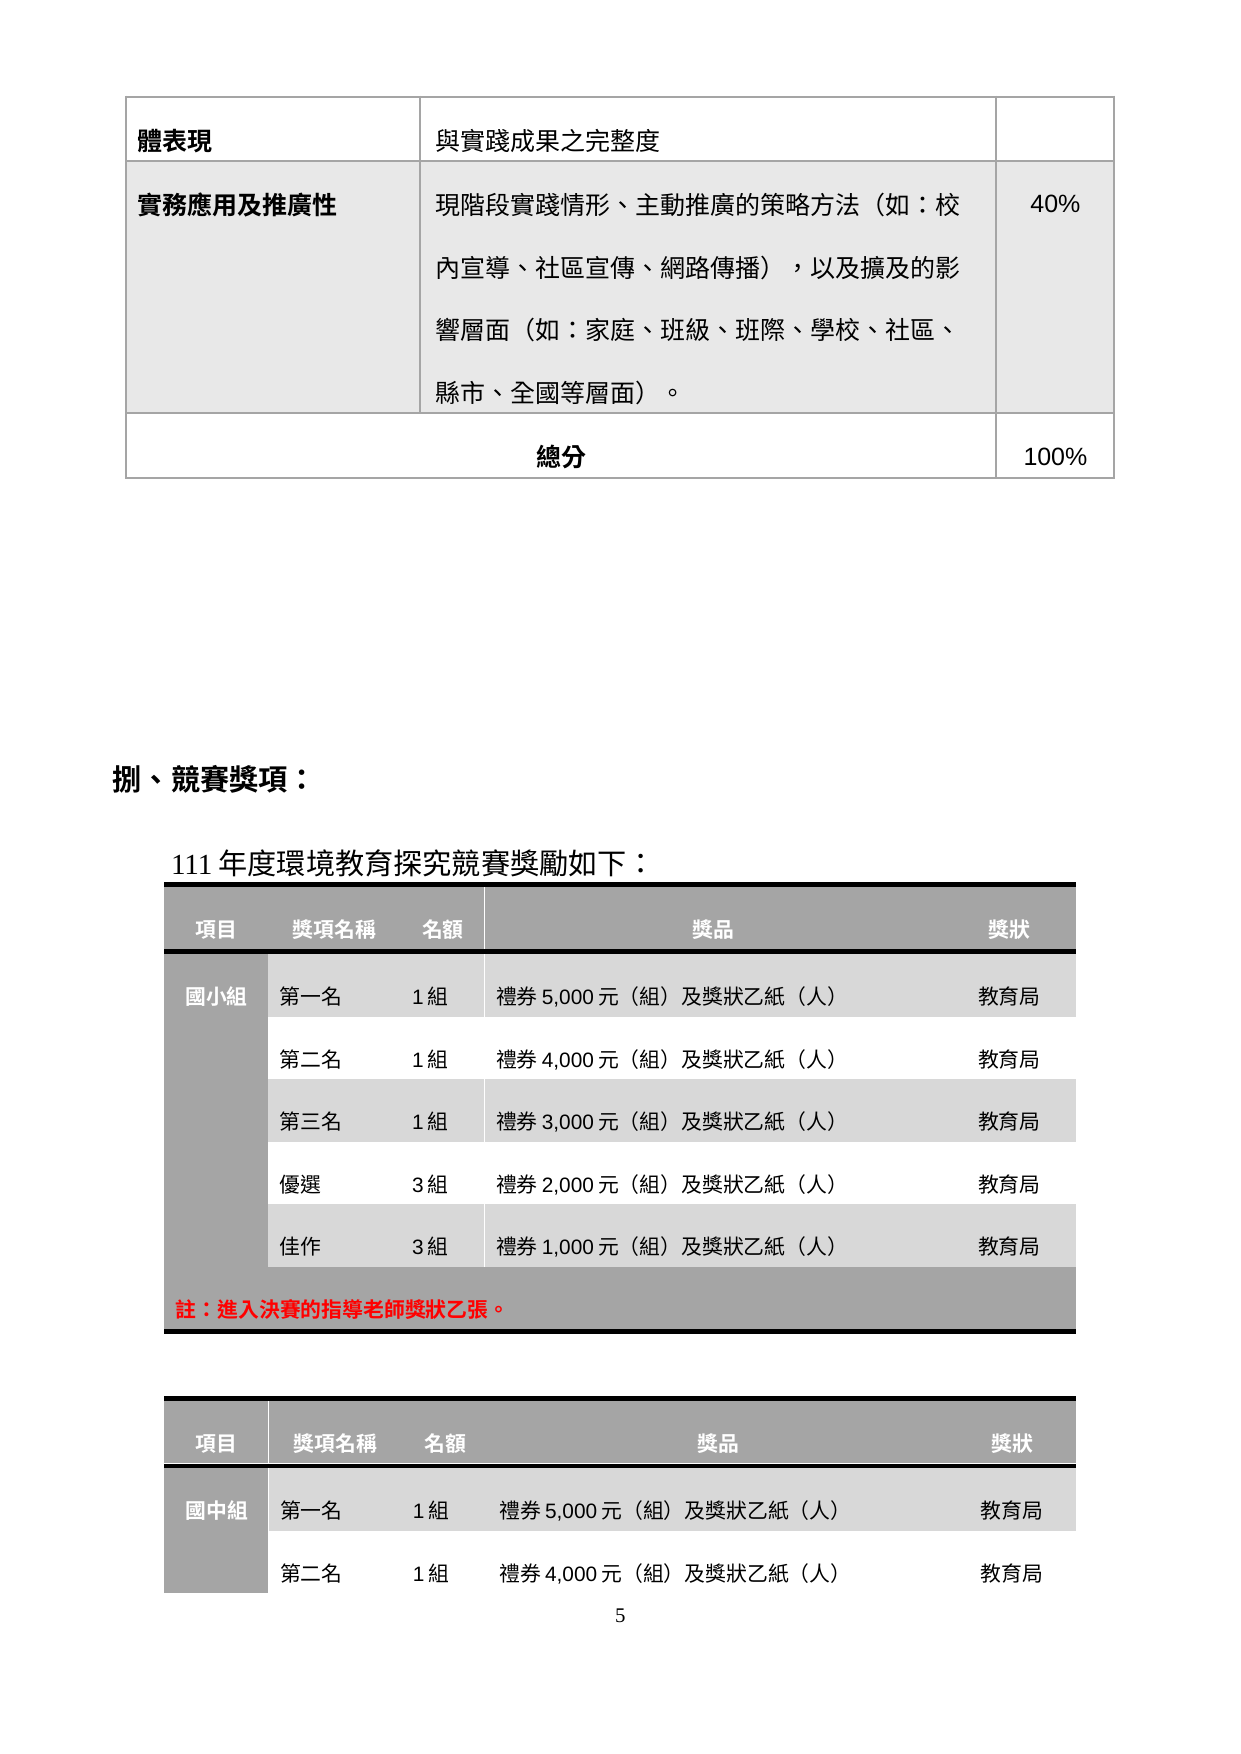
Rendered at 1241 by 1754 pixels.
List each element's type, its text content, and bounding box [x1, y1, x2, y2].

table_cell 1組 [401, 1531, 488, 1593]
table_cell 禮券5,000元（組）及獎狀乙紙（人） [488, 1468, 948, 1531]
table_cell 1組 [401, 1017, 484, 1079]
text 111年度環境教育探究競賽獎勵如下： [112, 820, 1128, 882]
table_cell 禮券1,000元（組）及獎狀乙紙（人） [485, 1204, 942, 1267]
table_header 獎項名稱 [269, 1401, 401, 1463]
table_cell 教育局 [942, 1017, 1076, 1079]
table_cell 優選 [268, 1142, 401, 1204]
table_header 獎品 [488, 1401, 948, 1463]
table_cell 第一名 [268, 954, 401, 1017]
table_cell 禮券3,000元（組）及獎狀乙紙（人） [485, 1079, 942, 1142]
table_header 名額 [401, 1401, 488, 1463]
text 捌、競賽獎項： [112, 757, 1128, 799]
table_cell 總分 [127, 414, 995, 477]
table_cell 現階段實踐情形、主動推廣的策略方法（如：校內宣導、社區宣傳、網路傳播），以及擴及的影響層面（如：家庭、班級、班際、學校、社區、縣市、全國等層面）。 [421, 162, 995, 412]
table_cell 3組 [401, 1204, 484, 1267]
table_header 名額 [401, 887, 484, 949]
table_cell 3組 [401, 1142, 484, 1204]
table_cell 40% [997, 162, 1113, 412]
table_cell 教育局 [942, 1204, 1076, 1267]
table_header 項目 [164, 887, 268, 949]
table_cell 100% [997, 414, 1113, 477]
table_header 獎項名稱 [268, 887, 401, 949]
table_cell 體表現 [127, 98, 419, 160]
table_cell 禮券4,000元（組）及獎狀乙紙（人） [488, 1531, 948, 1593]
table_cell 1組 [401, 1468, 488, 1531]
table_cell 實務應用及推廣性 [127, 162, 419, 412]
table_header 獎品 [485, 887, 942, 949]
table_cell 第二名 [269, 1531, 401, 1593]
table_cell 第三名 [268, 1079, 401, 1142]
table_header 獎狀 [948, 1401, 1076, 1463]
table_cell 與實踐成果之完整度 [421, 98, 995, 160]
table_cell 教育局 [948, 1531, 1076, 1593]
table_cell 教育局 [948, 1468, 1076, 1531]
table_cell 1組 [401, 1079, 484, 1142]
table_header 項目 [164, 1401, 268, 1463]
table_cell 教育局 [942, 1142, 1076, 1204]
table_cell 禮券4,000元（組）及獎狀乙紙（人） [485, 1017, 942, 1079]
table_cell 教育局 [942, 1079, 1076, 1142]
table_cell 註：進入決賽的指導老師獎狀乙張。 [164, 1267, 1076, 1329]
table_cell 國小組 [164, 954, 268, 1267]
table_cell 第一名 [269, 1468, 401, 1531]
table_cell 國中組 [164, 1468, 268, 1593]
table_cell 第二名 [268, 1017, 401, 1079]
table_cell 禮券5,000元（組）及獎狀乙紙（人） [485, 954, 942, 1017]
table_cell [997, 98, 1113, 160]
table_header 獎狀 [942, 887, 1076, 949]
table_cell 佳作 [268, 1204, 401, 1267]
table_cell 教育局 [942, 954, 1076, 1017]
table_cell 1組 [401, 954, 484, 1017]
table_cell 禮券2,000元（組）及獎狀乙紙（人） [485, 1142, 942, 1204]
